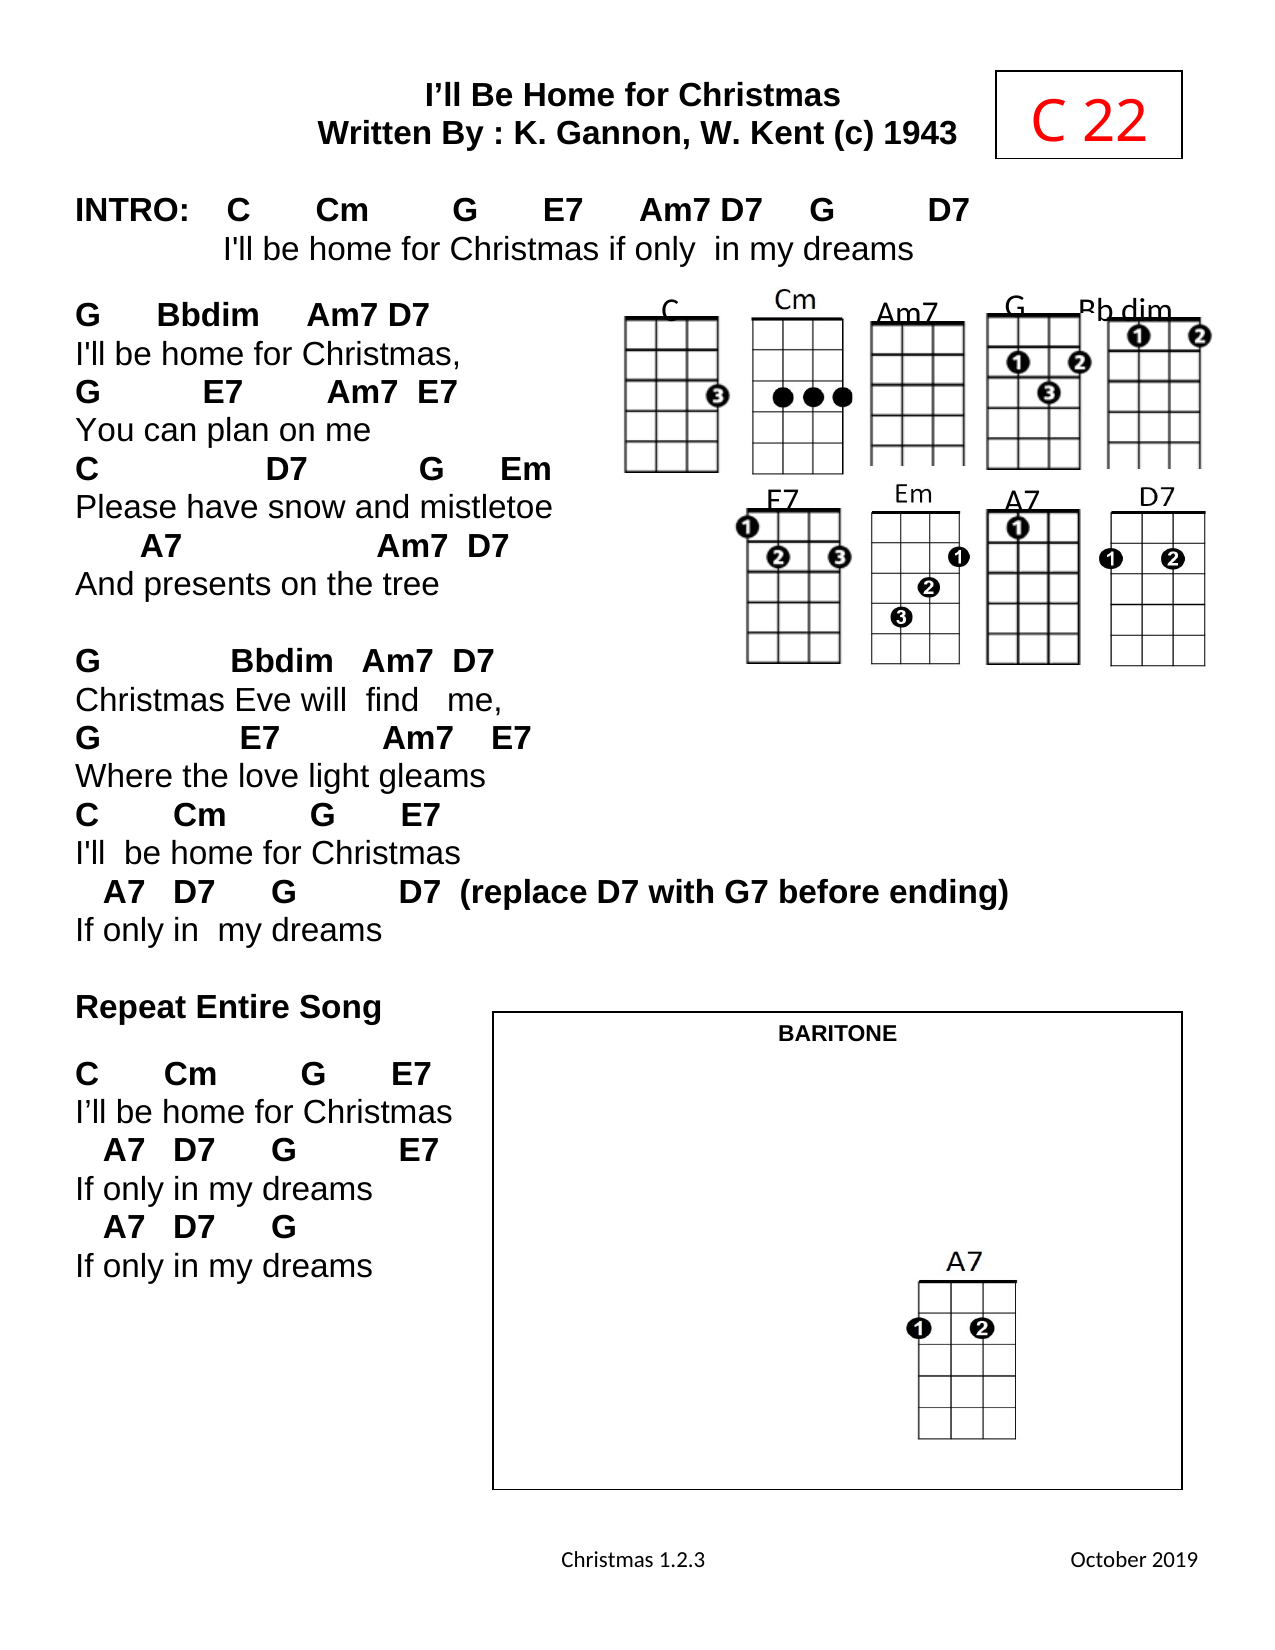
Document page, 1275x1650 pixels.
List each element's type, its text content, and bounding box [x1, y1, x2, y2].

text C Cm G E7 [75, 1053, 492, 1092]
text Written By : K. Gannon, W. Kent (c) 1943 [75, 113, 995, 152]
text I'll be home for Christmas [75, 833, 1200, 872]
text BARITONE [509, 1020, 1166, 1046]
text Where the love light gleams [75, 756, 1200, 795]
text I’ll Be Home for Christmas [75, 75, 995, 113]
text A7 D7 G D7 (replace D7 with G7 before ending) [75, 872, 1200, 910]
text [1183, 1130, 1200, 1169]
text A7 D7 G E7 [75, 1130, 492, 1169]
text C D7 G Em [75, 449, 859, 487]
text If only in my dreams [75, 1246, 492, 1284]
text G Bbdim Am7 D7 [75, 641, 1200, 679]
text [1183, 1092, 1200, 1130]
text [977, 470, 1091, 487]
text You can plan on me [75, 411, 610, 449]
text C Cm G E7 [75, 795, 1200, 833]
text Please have snow and mistletoe [75, 487, 859, 526]
text [1183, 1053, 1200, 1092]
text If only in my dreams [75, 1169, 492, 1207]
text [1183, 75, 1200, 113]
text Christmas Eve will find me, [75, 679, 1200, 718]
text G E7 Am7 E7 [75, 372, 610, 411]
text [1183, 1246, 1200, 1284]
text G Bbdim Am7 D7 [75, 295, 740, 334]
text I'll be home for Christmas, [75, 334, 610, 372]
text Repeat Entire Song [75, 987, 1200, 1026]
text A7 Am7 D7 [75, 526, 732, 564]
text I'll be home for Christmas if only in my dreams [75, 229, 1200, 267]
text If only in my dreams [75, 910, 1200, 949]
text C 22 [1012, 79, 1166, 150]
text Please have snow and mistletoe [977, 487, 1091, 509]
text INTRO: C Cm G E7 Am7 D7 G D7 [75, 190, 1200, 229]
text G Bbdim Am7 D7 [1008, 295, 1200, 317]
text I’ll be home for Christmas [75, 1092, 492, 1130]
text [1183, 1169, 1200, 1207]
text [1183, 1207, 1200, 1246]
text A7 D7 G [75, 1207, 492, 1246]
text G E7 Am7 E7 [75, 718, 1200, 756]
text G Bbdim Am7 D7 [853, 295, 1014, 334]
text Repeat Entire Song [494, 1013, 1181, 1489]
text [733, 372, 740, 411]
text And presents on the tree [75, 564, 732, 603]
text [997, 72, 1181, 158]
